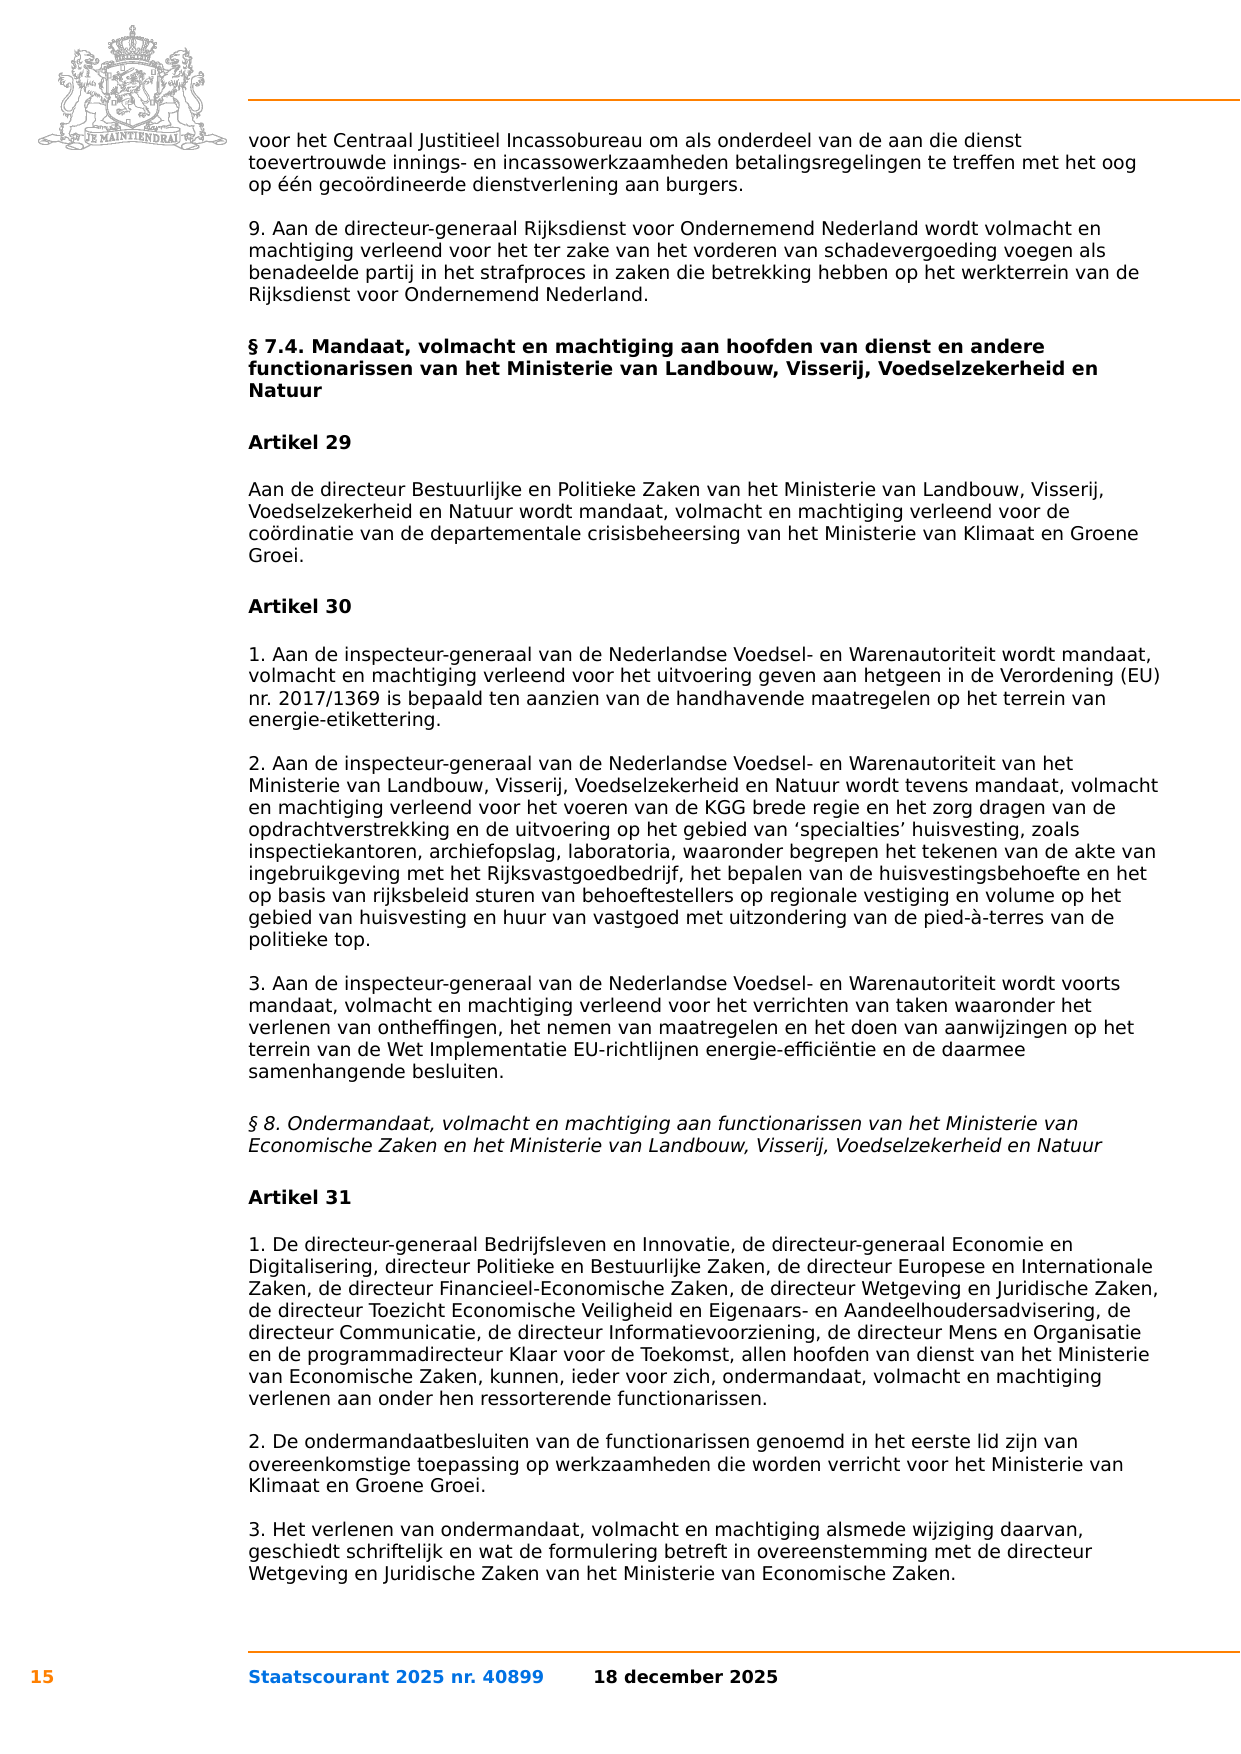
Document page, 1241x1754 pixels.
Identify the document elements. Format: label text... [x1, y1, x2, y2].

subtitle Artikel 29 [248, 432, 1163, 453]
text 1. De directeur-generaal Bedrijfsleven en Innovatie, de directeur-generaal Economie en Digitalisering, directeur Politieke en Bestuurlijke Zaken, de directeur Europese en Internationale Zaken, de directeur Financieel-Economische Zaken, de directeur Wetgeving en Juridische Zaken, de directeur Toezicht Economische Veiligheid en Eigenaars- en Aandeelhoudersadvisering, de directeur Communicatie, de directeur Informatievoorziening, de directeur Mens en Organisatie en de programmadirecteur Klaar voor de Toekomst, allen hoofden van dienst van het Ministerie van Economische Zaken, kunnen, ieder voor zich, ondermandaat, volmacht en machtiging verlenen aan onder hen ressorterende functionarissen. [248, 1234, 1163, 1409]
text 2. De ondermandaatbesluiten van de functionarissen genoemd in het eerste lid zijn van overeenkomstige toepassing op werkzaamheden die worden verricht voor het Ministerie van Klimaat en Groene Groei. [248, 1431, 1163, 1497]
text Aan de directeur Bestuurlijke en Politieke Zaken van het Ministerie van Landbouw, Visserij, Voedselzekerheid en Natuur wordt mandaat, volmacht en machtiging verleend voor de coördinatie van de departementale crisisbeheersing van het Ministerie van Klimaat en Groene Groei. [248, 478, 1163, 566]
text 3. Aan de inspecteur-generaal van de Nederlandse Voedsel- en Warenautoriteit wordt voorts mandaat, volmacht en machtiging verleend voor het verrichten van taken waaronder het verlenen van ontheffingen, het nemen van maatregelen en het doen van aanwijzingen op het terrein van de Wet Implementatie EU-richtlijnen energie-efficiëntie en de daarmee samenhangende besluiten. [248, 973, 1163, 1083]
text voor het Centraal Justitieel Incassobureau om als onderdeel van de aan die dienst toevertrouwde innings- en incassowerkzaamheden betalingsregelingen te treffen met het oog op één gecoördineerde dienstverlening aan burgers. [248, 130, 1163, 196]
picture [38, 25, 227, 150]
text 3. Het verlenen van ondermandaat, volmacht en machtiging alsmede wijziging daarvan, geschiedt schriftelijk en wat de formulering betreft in overeenstemming met de directeur Wetgeving en Juridische Zaken van het Ministerie van Economische Zaken. [248, 1519, 1163, 1585]
subtitle Artikel 31 [248, 1187, 1163, 1209]
text 2. Aan de inspecteur-generaal van de Nederlandse Voedsel- en Warenautoriteit van het Ministerie van Landbouw, Visserij, Voedselzekerheid en Natuur wordt tevens mandaat, volmacht en machtiging verleend voor het voeren van de KGG brede regie en het zorg dragen van de opdrachtverstrekking en de uitvoering op het gebied van ‘specialties’ huisvesting, zoals inspectiekantoren, archiefopslag, laboratoria, waaronder begrepen het tekenen van de akte van ingebruikgeving met het Rijksvastgoedbedrijf, het bepalen van de huisvestingsbehoefte en het op basis van rijksbeleid sturen van behoeftestellers op regionale vestiging en volume op het gebied van huisvesting en huur van vastgoed met uitzondering van de pied-à-terres van de politieke top. [248, 753, 1163, 951]
subtitle § 8. Ondermandaat, volmacht en machtiging aan functionarissen van het Ministerie van Economische Zaken en het Ministerie van Landbouw, Visserij, Voedselzekerheid en Natuur [248, 1113, 1163, 1157]
subtitle § 7.4. Mandaat, volmacht en machtiging aan hoofden van dienst en andere functionarissen van het Ministerie van Landbouw, Visserij, Voedselzekerheid en Natuur [248, 336, 1163, 402]
text 9. Aan de directeur-generaal Rijksdienst voor Ondernemend Nederland wordt volmacht en machtiging verleend voor het ter zake van het vorderen van schadevergoeding voegen als benadeelde partij in het strafproces in zaken die betrekking hebben op het werkterrein van de Rijksdienst voor Ondernemend Nederland. [248, 218, 1163, 306]
text 1. Aan de inspecteur-generaal van de Nederlandse Voedsel- en Warenautoriteit wordt mandaat, volmacht en machtiging verleend voor het uitvoering geven aan hetgeen in de Verordening (EU) nr. 2017/1369 is bepaald ten aanzien van de handhavende maatregelen op het terrein van energie-etikettering. [248, 643, 1163, 731]
subtitle Artikel 30 [248, 596, 1163, 618]
